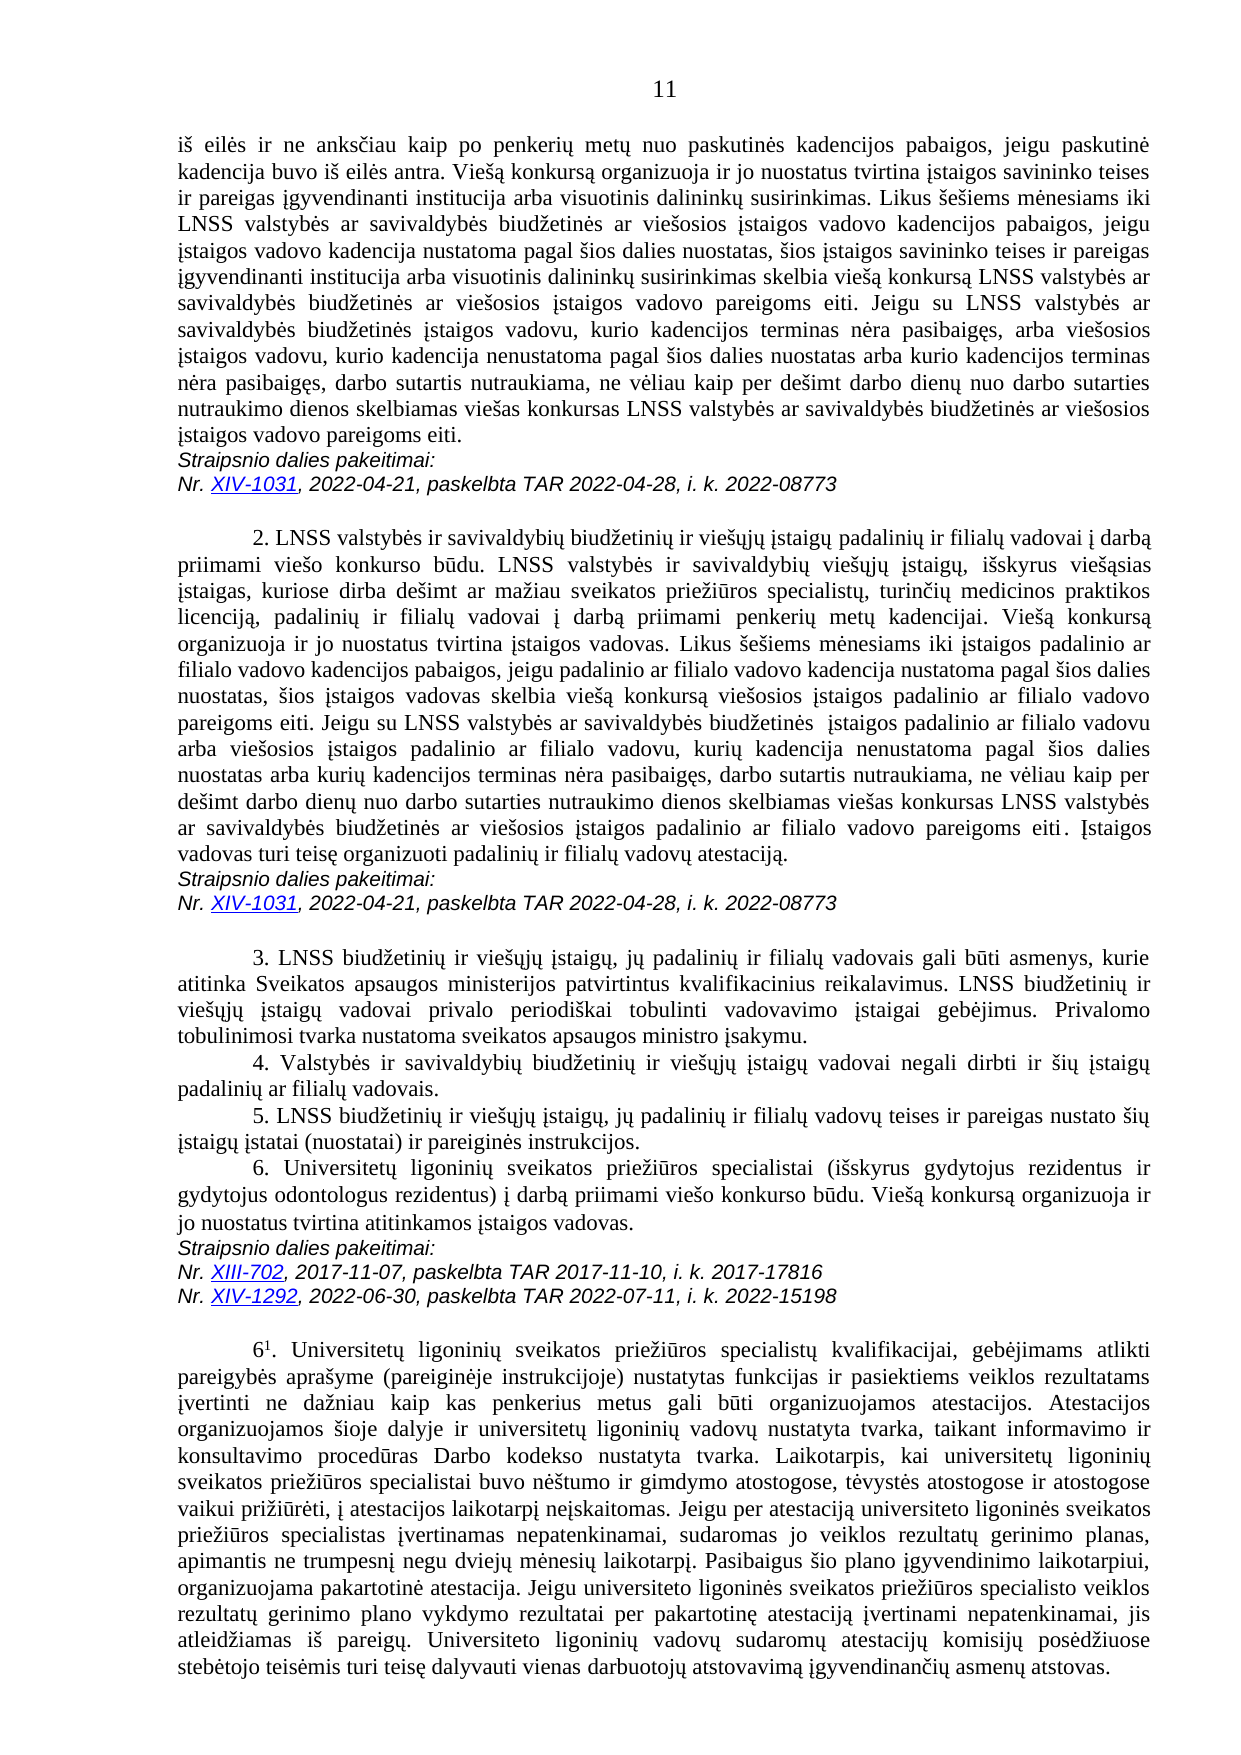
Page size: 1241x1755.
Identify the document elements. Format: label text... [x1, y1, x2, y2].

text 3. LNSS biudžetinių ir viešųjų įstaigų, jų padalinių ir filialų vadovais gali būti asmenys, kurie atitinka Sveikatos apsaugos ministerijos patvirtintus kvalifikacinius reikalavimus. LNSS biudžetinių ir viešųjų įstaigų vadovai privalo periodiškai tobulinti vadovavimo įstaigai gebėjimus. Privalomo tobulinimosi tvarka nustatoma sveikatos apsaugos ministro įsakymu. [177, 943, 1152, 1049]
text Nr. XIV-1031, 2022-04-21, paskelbta TAR 2022-04-28, i. k. 2022-08773 [177, 472, 1152, 496]
text Nr. XIV-1031, 2022-04-21, paskelbta TAR 2022-04-28, i. k. 2022-08773 [177, 891, 1152, 915]
text 5. LNSS biudžetinių ir viešųjų įstaigų, jų padalinių ir filialų vadovų teises ir pareigas nustato šių įstaigų įstatai (nuostatai) ir pareiginės instrukcijos. [177, 1102, 1152, 1154]
text 6. Universitetų ligoninių sveikatos priežiūros specialistai (išskyrus gydytojus rezidentus ir gydytojus odontologus rezidentus) į darbą priimami viešo konkurso būdu. Viešą konkursą organizuoja ir jo nuostatus tvirtina atitinkamos įstaigos vadovas. [177, 1154, 1152, 1236]
text iš eilės ir ne anksčiau kaip po penkerių metų nuo paskutinės kadencijos pabaigos, jeigu paskutinė kadencija buvo iš eilės antra. Viešą konkursą organizuoja ir jo nuostatus tvirtina įstaigos savininko teises ir pareigas įgyvendinanti institucija arba visuotinis dalininkų susirinkimas. Likus šešiems mėnesiams iki LNSS valstybės ar savivaldybės biudžetinės ar viešosios įstaigos vadovo kadencijos pabaigos, jeigu įstaigos vadovo kadencija nustatoma pagal šios dalies nuostatas, šios įstaigos savininko teises ir pareigas įgyvendinanti institucija arba visuotinis dalininkų susirinkimas skelbia viešą konkursą LNSS valstybės ar savivaldybės biudžetinės ar viešosios įstaigos vadovo pareigoms eiti. Jeigu su LNSS valstybės ar savivaldybės biudžetinės įstaigos vadovu, kurio kadencijos terminas nėra pasibaigęs, arba viešosios įstaigos vadovu, kurio kadencija nenustatoma pagal šios dalies nuostatas arba kurio kadencijos terminas nėra pasibaigęs, darbo sutartis nutraukiama, ne vėliau kaip per dešimt darbo dienų nuo darbo sutarties nutraukimo dienos skelbiamas viešas konkursas LNSS valstybės ar savivaldybės biudžetinės ar viešosios įstaigos vadovo pareigoms eiti. [177, 131, 1152, 448]
text Straipsnio dalies pakeitimai: [177, 448, 1152, 472]
text 4. Valstybės ir savivaldybių biudžetinių ir viešųjų įstaigų vadovai negali dirbti ir šių įstaigų padalinių ar filialų vadovais. [177, 1049, 1152, 1102]
text Straipsnio dalies pakeitimai: [177, 1236, 1152, 1260]
text Straipsnio dalies pakeitimai: [177, 867, 1152, 891]
text Nr. XIV-1292, 2022-06-30, paskelbta TAR 2022-07-11, i. k. 2022-15198 [177, 1284, 1152, 1308]
text Nr. XIII-702, 2017-11-07, paskelbta TAR 2017-11-10, i. k. 2017-17816 [177, 1260, 1152, 1284]
text 61. Universitetų ligoninių sveikatos priežiūros specialistų kvalifikacijai, gebėjimams atlikti pareigybės aprašyme (pareiginėje instrukcijoje) nustatytas funkcijas ir pasiektiems veiklos rezultatams įvertinti ne dažniau kaip kas penkerius metus gali būti organizuojamos atestacijos. Atestacijos organizuojamos šioje dalyje ir universitetų ligoninių vadovų nustatyta tvarka, taikant informavimo ir konsultavimo procedūras Darbo kodekso nustatyta tvarka. Laikotarpis, kai universitetų ligoninių sveikatos priežiūros specialistai buvo nėštumo ir gimdymo atostogose, tėvystės atostogose ir atostogose vaikui prižiūrėti, į atestacijos laikotarpį neįskaitomas. Jeigu per atestaciją universiteto ligoninės sveikatos priežiūros specialistas įvertinamas nepatenkinamai, sudaromas jo veiklos rezultatų gerinimo planas, apimantis ne trumpesnį negu dviejų mėnesių laikotarpį. Pasibaigus šio plano įgyvendinimo laikotarpiui, organizuojama pakartotinė atestacija. Jeigu universiteto ligoninės sveikatos priežiūros specialisto veiklos rezultatų gerinimo plano vykdymo rezultatai per pakartotinę atestaciją įvertinami nepatenkinamai, jis atleidžiamas iš pareigų. Universiteto ligoninių vadovų sudaromų atestacijų komisijų posėdžiuose stebėtojo teisėmis turi teisę dalyvauti vienas darbuotojų atstovavimą įgyvendinančių asmenų atstovas. [177, 1336, 1152, 1679]
text 2. LNSS valstybės ir savivaldybių biudžetinių ir viešųjų įstaigų padalinių ir filialų vadovai į darbą priimami viešo konkurso būdu. LNSS valstybės ir savivaldybių viešųjų įstaigų, išskyrus viešąsias įstaigas, kuriose dirba dešimt ar mažiau sveikatos priežiūros specialistų, turinčių medicinos praktikos licenciją, padalinių ir filialų vadovai į darbą priimami penkerių metų kadencijai. Viešą konkursą organizuoja ir jo nuostatus tvirtina įstaigos vadovas. Likus šešiems mėnesiams iki įstaigos padalinio ar filialo vadovo kadencijos pabaigos, jeigu padalinio ar filialo vadovo kadencija nustatoma pagal šios dalies nuostatas, šios įstaigos vadovas skelbia viešą konkursą viešosios įstaigos padalinio ar filialo vadovo pareigoms eiti. Jeigu su LNSS valstybės ar savivaldybės biudžetinės įstaigos padalinio ar filialo vadovu arba viešosios įstaigos padalinio ar filialo vadovu, kurių kadencija nenustatoma pagal šios dalies nuostatas arba kurių kadencijos terminas nėra pasibaigęs, darbo sutartis nutraukiama, ne vėliau kaip per dešimt darbo dienų nuo darbo sutarties nutraukimo dienos skelbiamas viešas konkursas LNSS valstybės ar savivaldybės biudžetinės ar viešosios įstaigos padalinio ar filialo vadovo pareigoms eiti. Įstaigos vadovas turi teisę organizuoti padalinių ir filialų vadovų atestaciją. [177, 524, 1152, 867]
